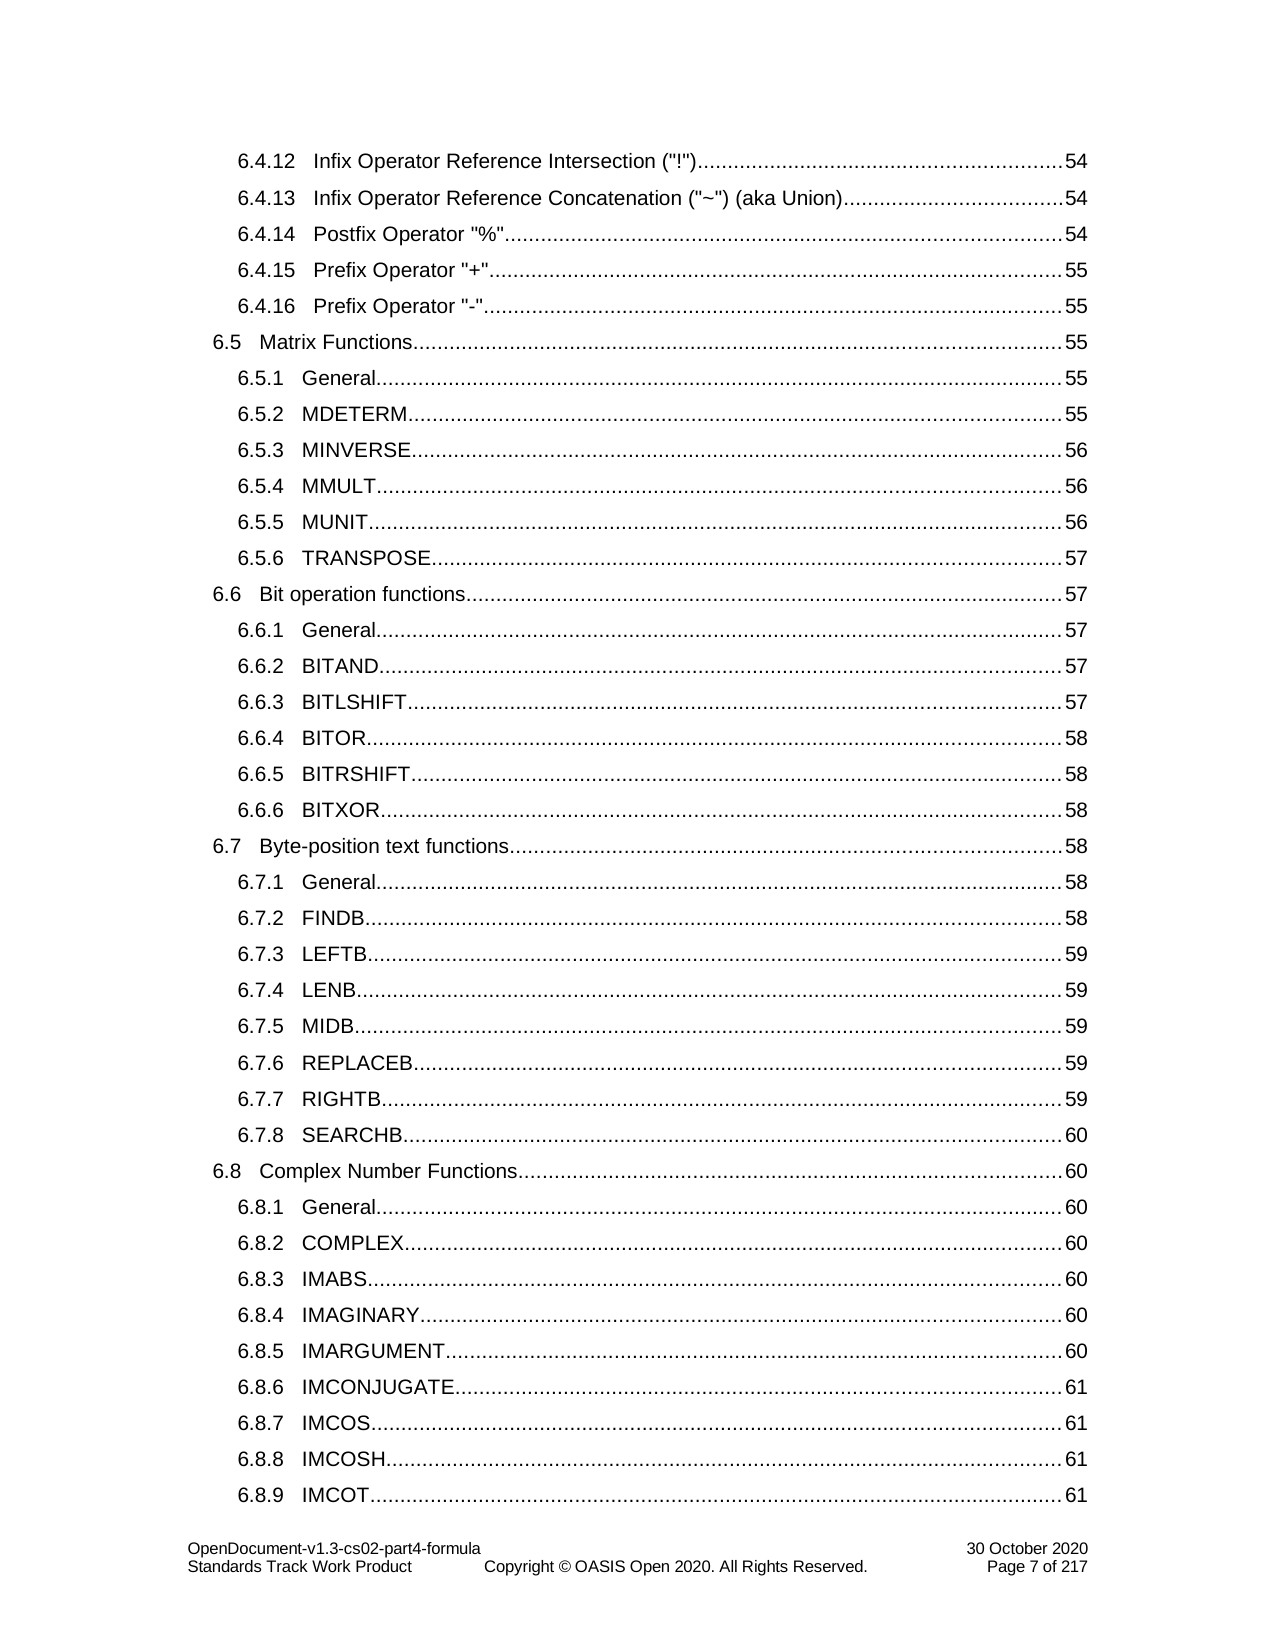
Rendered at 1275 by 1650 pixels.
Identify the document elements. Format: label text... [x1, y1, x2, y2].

text 6.7.5 MIDB 59 [237, 1015, 1088, 1038]
text 6.7.4 LENB 59 [237, 979, 1088, 1002]
text 6.4.16 Prefix Operator "-" 55 [237, 294, 1088, 318]
text 6.8.7 IMCOS 61 [237, 1411, 1088, 1435]
text 6.6.3 BITLSHIFT 57 [237, 691, 1088, 714]
text 6.8.1 General 60 [237, 1195, 1088, 1219]
text 6.6.2 BITAND 57 [237, 654, 1088, 678]
text 6.8.2 COMPLEX 60 [237, 1231, 1088, 1255]
text 6.5 Matrix Functions 55 [212, 330, 1088, 354]
text 6.6.4 BITOR 58 [237, 727, 1088, 750]
text 6.5.3 MINVERSE 56 [237, 438, 1088, 462]
text 6.4.14 Postfix Operator "%" 54 [237, 222, 1088, 246]
text 6.5.1 General 55 [237, 366, 1088, 390]
text 6.5.6 TRANSPOSE 57 [237, 546, 1088, 570]
text 6.8.5 IMARGUMENT 60 [237, 1339, 1088, 1363]
text 6.7.1 General 58 [237, 871, 1088, 894]
text 6.6.6 BITXOR 58 [237, 799, 1088, 822]
text 6.8.8 IMCOSH 61 [237, 1447, 1088, 1471]
text 6.6.1 General 57 [237, 618, 1088, 642]
text 6.5.5 MUNIT 56 [237, 510, 1088, 534]
text 6.5.2 MDETERM 55 [237, 402, 1088, 426]
text 6.6.5 BITRSHIFT 58 [237, 763, 1088, 786]
text 6.6 Bit operation functions 57 [212, 582, 1088, 606]
text 6.4.15 Prefix Operator "+" 55 [237, 258, 1088, 282]
text 6.8.9 IMCOT 61 [237, 1483, 1088, 1507]
text 6.7.3 LEFTB 59 [237, 943, 1088, 966]
text 6.8.3 IMABS 60 [237, 1267, 1088, 1291]
text 6.8 Complex Number Functions 60 [212, 1159, 1088, 1183]
text 6.5.4 MMULT 56 [237, 474, 1088, 498]
text 6.7.6 REPLACEB 59 [237, 1051, 1088, 1074]
text 6.4.12 Infix Operator Reference Intersection ("!") 54 [237, 150, 1088, 173]
text 6.8.4 IMAGINARY 60 [237, 1303, 1088, 1327]
text 6.8.6 IMCONJUGATE 61 [237, 1375, 1088, 1399]
text 6.7.2 FINDB 58 [237, 907, 1088, 930]
text 6.7.7 RIGHTB 59 [237, 1087, 1088, 1111]
text 6.7 Byte-position text functions 58 [212, 835, 1088, 858]
text 6.7.8 SEARCHB 60 [237, 1123, 1088, 1147]
text 6.4.13 Infix Operator Reference Concatenation ("~") (aka Union) 54 [237, 186, 1088, 209]
